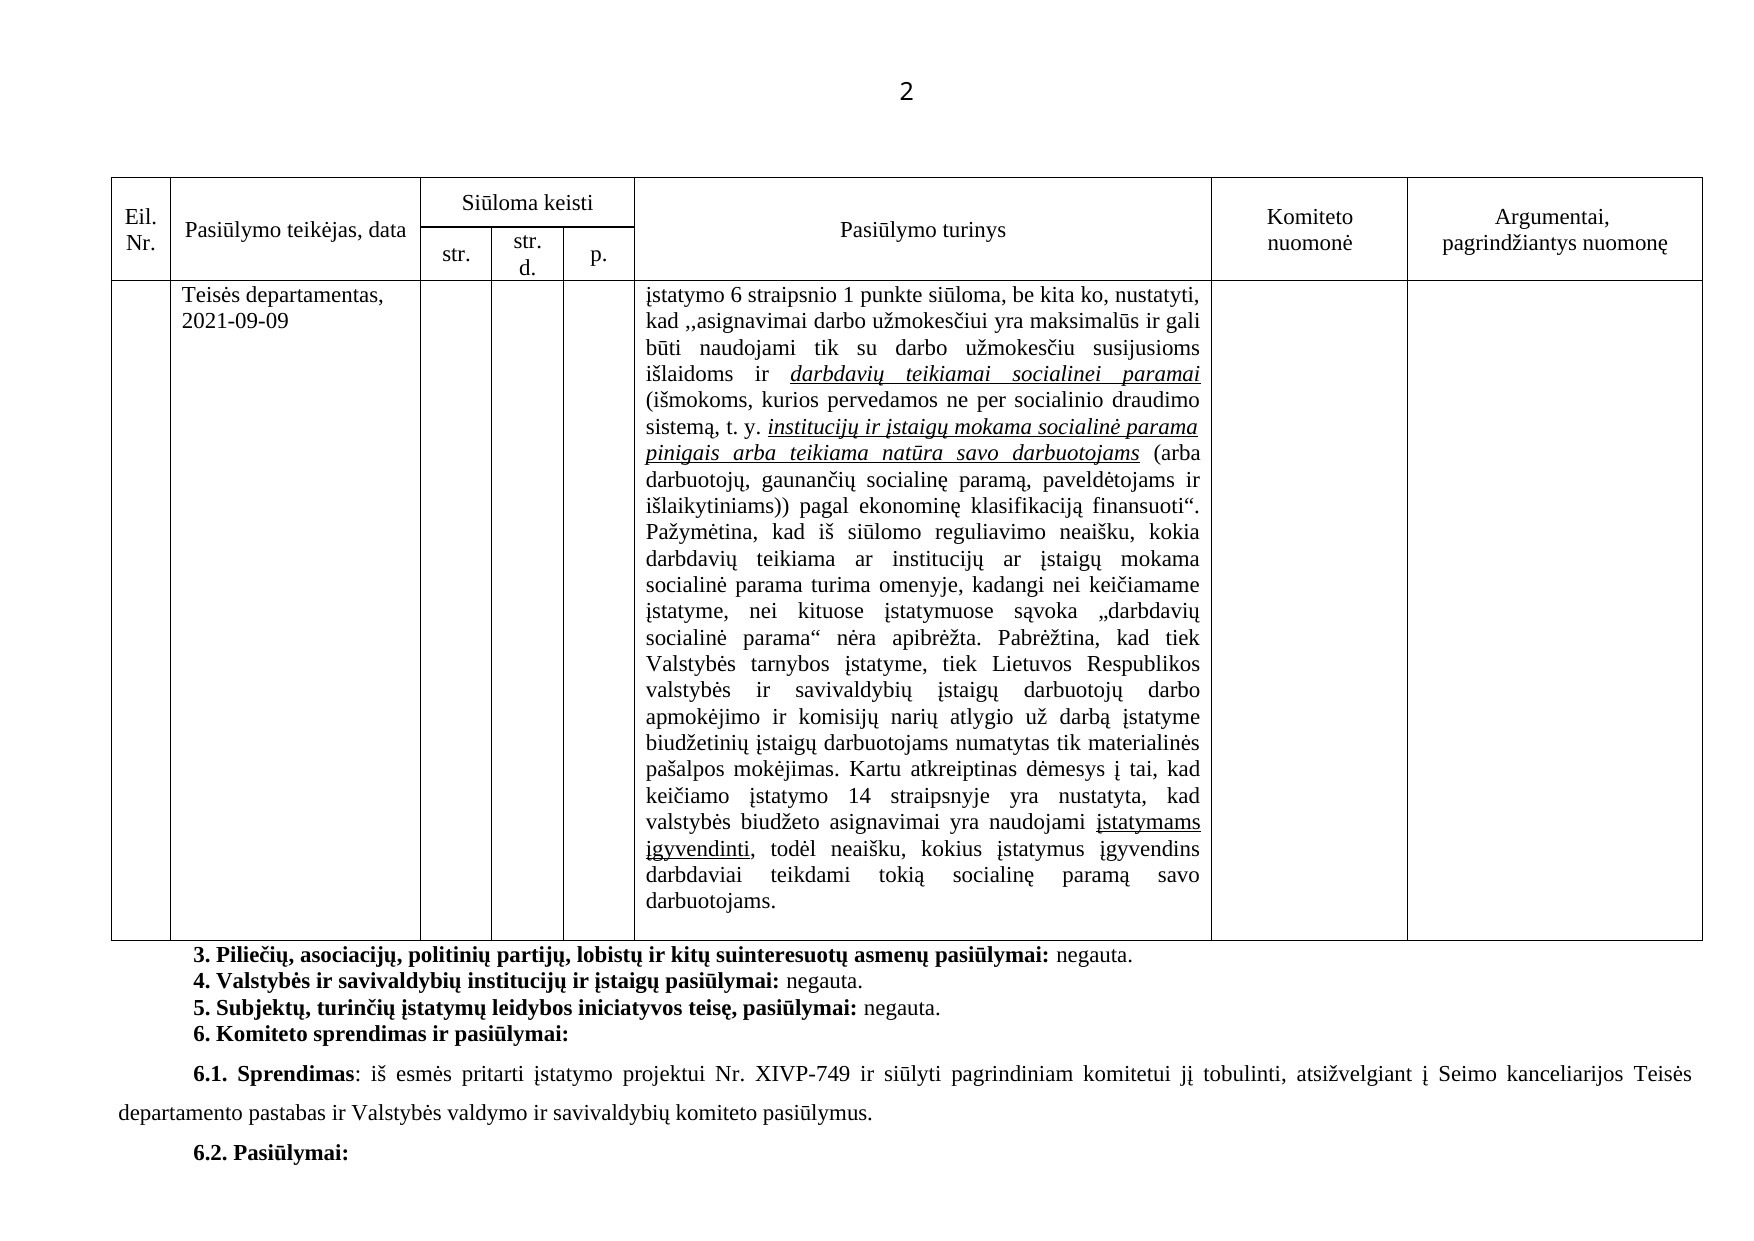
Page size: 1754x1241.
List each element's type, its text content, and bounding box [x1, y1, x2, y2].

table_header Komiteto nuomonė [1212, 178, 1407, 280]
table_header Pasiūlymo turinys [635, 178, 1211, 280]
table_header Argumentai, pagrindžiantys nuomonę [1408, 178, 1702, 280]
table_cell įstatymo 6 straipsnio 1 punkte siūloma, be kita ko, nustatyti, kad ,,asignavimai darbo užmokesčiui yra maksimalūs ir gali būti naudojami tik su darbo užmokesčiu susijusioms išlaidoms ir darbdavių teikiamai socialinei paramai (išmokoms, kurios pervedamos ne per socialinio draudimo sistemą, t. y. institucijų ir įstaigų mokama socialinė parama pinigais arba teikiama natūra savo darbuotojams (arba darbuotojų, gaunančių socialinę paramą, paveldėtojams ir išlaikytiniams)) pagal ekonominę klasifikaciją finansuoti“. Pažymėtina, kad iš siūlomo reguliavimo neaišku, kokia darbdavių teikiama ar institucijų ar įstaigų mokama socialinė parama turima omenyje, kadangi nei keičiamame įstatyme, nei kituose įstatymuose sąvoka „darbdavių socialinė parama“ nėra apibrėžta. Pabrėžtina, kad tiek Valstybės tarnybos įstatyme, tiek Lietuvos Respublikos valstybės ir savivaldybių įstaigų darbuotojų darbo apmokėjimo ir komisijų narių atlygio už darbą įstatyme biudžetinių įstaigų darbuotojams numatytas tik materialinės pašalpos mokėjimas. Kartu atkreiptinas dėmesys į tai, kad keičiamo įstatymo 14 straipsnyje yra nustatyta, kad valstybės biudžeto asignavimai yra naudojami įstatymams įgyvendinti, todėl neaišku, kokius įstatymus įgyvendins darbdaviai teikdami tokią socialinę paramą savo darbuotojams. [635, 281, 1211, 940]
table_cell [421, 281, 491, 940]
table_cell [1212, 281, 1407, 940]
table_cell p. [564, 228, 634, 280]
table_header Siūloma keisti [421, 178, 634, 226]
table_cell str. [421, 228, 491, 280]
text 3. Piliečių, asociacijų, politinių partijų, lobistų ir kitų suinteresuotų asmenų pasiūlymai: negauta. [118, 941, 1695, 967]
table_header Eil. Nr. [112, 178, 170, 280]
text 6.1. Sprendimas: iš esmės pritarti įstatymo projektui Nr. XIVP-749 ir siūlyti pagrindiniam komitetui jį tobulinti, atsižvelgiant į Seimo kanceliarijos Teisės departamento pastabas ir Valstybės valdymo ir savivaldybių komiteto pasiūlymus. [118, 1059, 1695, 1125]
table_cell [1408, 281, 1702, 940]
text 4. Valstybės ir savivaldybių institucijų ir įstaigų pasiūlymai: negauta. [118, 967, 1695, 994]
text 6. Komiteto sprendimas ir pasiūlymai: [118, 1020, 1695, 1046]
table_cell [112, 281, 170, 940]
table_cell [564, 281, 634, 940]
text 5. Subjektų, turinčių įstatymų leidybos iniciatyvos teisę, pasiūlymai: negauta. [118, 994, 1695, 1020]
table_header Pasiūlymo teikėjas, data [171, 178, 420, 280]
table_cell Teisės departamentas, 2021-09-09 [171, 281, 420, 940]
table_cell [492, 281, 563, 940]
table_cell str. d. [492, 228, 563, 280]
text 6.2. Pasiūlymai: [118, 1138, 1695, 1165]
